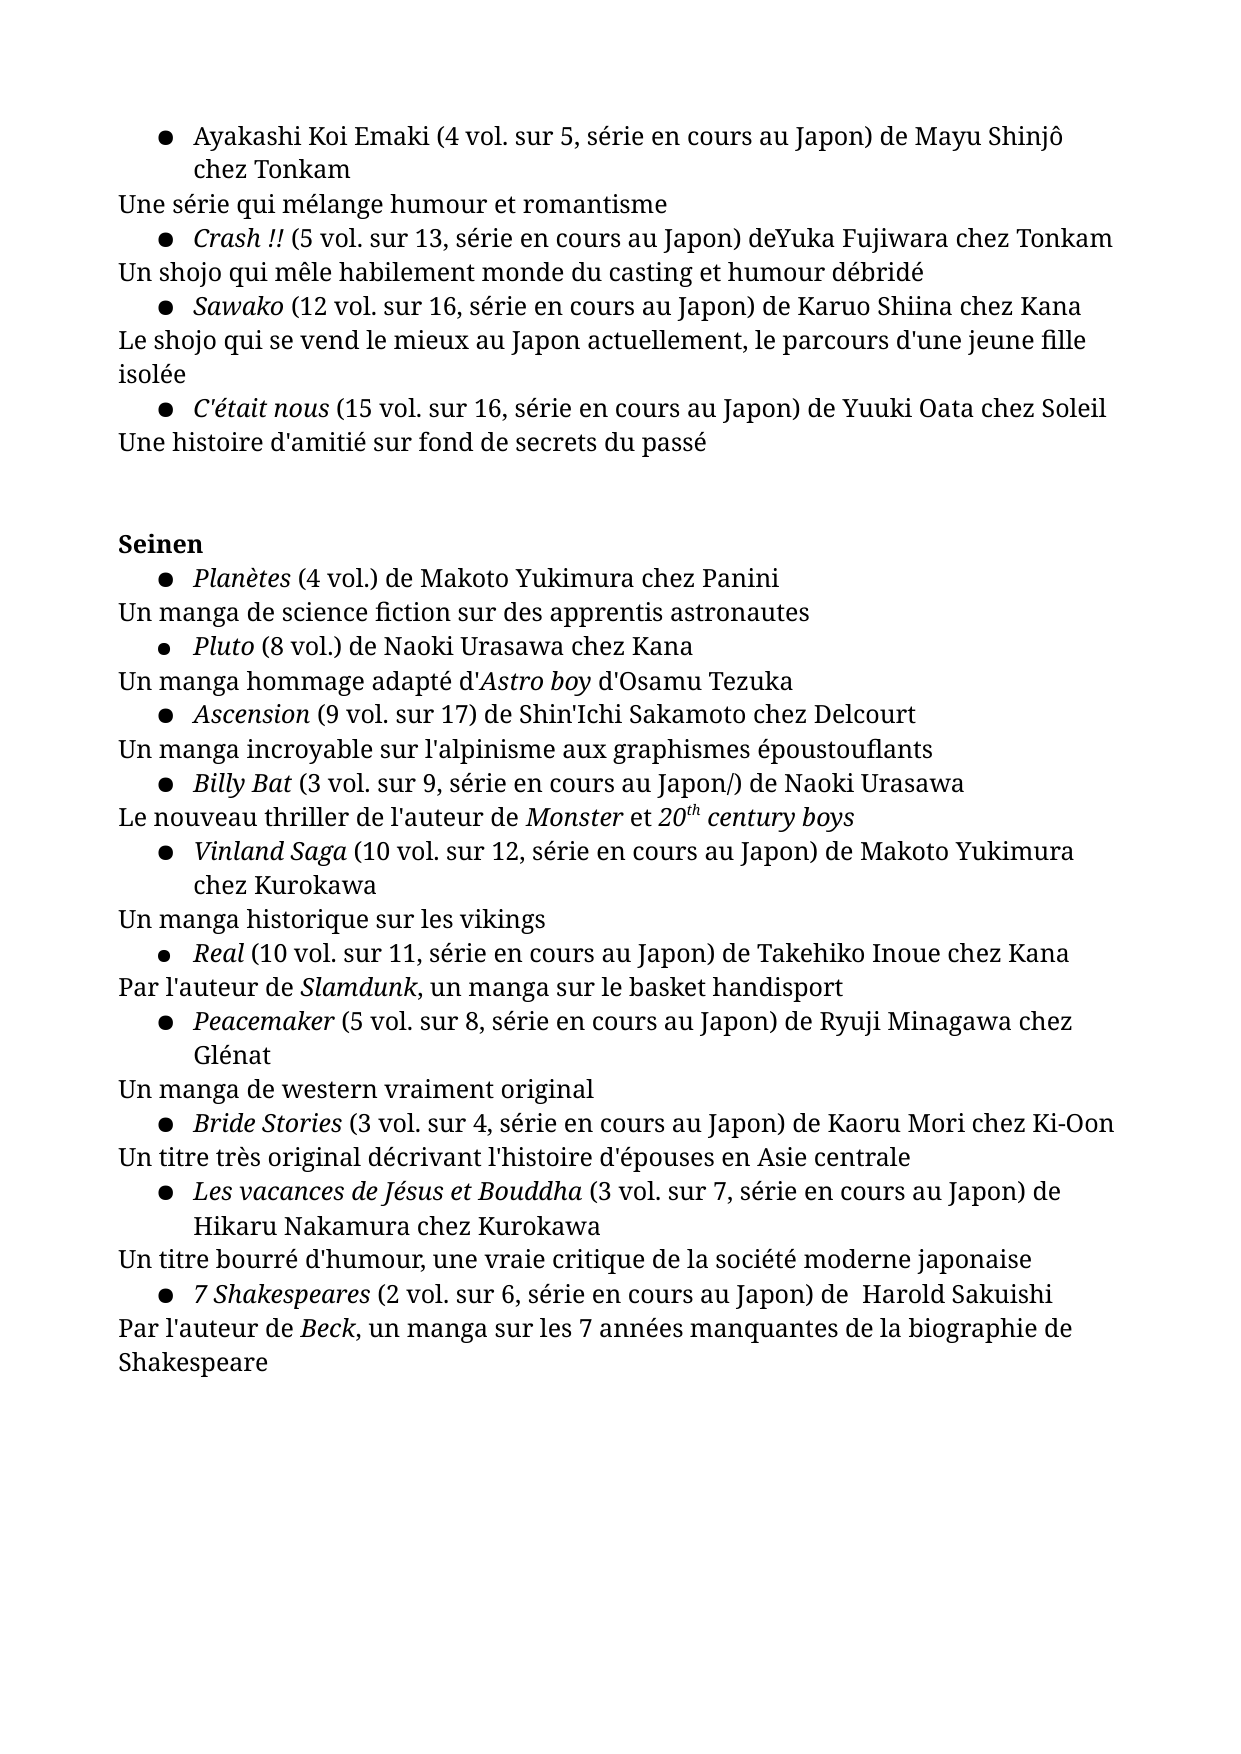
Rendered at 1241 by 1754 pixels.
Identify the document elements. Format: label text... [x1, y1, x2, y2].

list Les vacances de Jésus et Bouddha (3 vol. sur 7, série en cours au Japon) de Hikaru Nakamura chez Kurokawa [156, 1174, 1122, 1242]
list Ascension (9 vol. sur 17) de Shin'Ichi Sakamoto chez Delcourt [156, 697, 1122, 731]
text Un manga de science fiction sur des apprentis astronautes [118, 595, 1122, 629]
text Un manga de western vraiment original [118, 1072, 1122, 1106]
text Un manga incroyable sur l'alpinisme aux graphismes époustouflants [118, 731, 1122, 765]
list Vinland Saga (10 vol. sur 12, série en cours au Japon) de Makoto Yukimura chez Kurokawa [156, 833, 1122, 902]
text Une série qui mélange humour et romantisme [118, 186, 1122, 220]
text Un titre bourré d'humour, une vraie critique de la société moderne japonaise [118, 1242, 1122, 1276]
text Seinen [118, 527, 1122, 561]
list C'était nous (15 vol. sur 16, série en cours au Japon) de Yuuki Oata chez Soleil [156, 391, 1122, 425]
text Une histoire d'amitié sur fond de secrets du passé [118, 425, 1122, 459]
list Billy Bat (3 vol. sur 9, série en cours au Japon/) de Naoki Urasawa [156, 765, 1122, 799]
list Crash !! (5 vol. sur 13, série en cours au Japon) deYuka Fujiwara chez Tonkam [156, 220, 1122, 254]
list 7 Shakespeares (2 vol. sur 6, série en cours au Japon) de Harold Sakuishi [156, 1276, 1122, 1310]
text Un shojo qui mêle habilement monde du casting et humour débridé [118, 254, 1122, 288]
list Real (10 vol. sur 11, série en cours au Japon) de Takehiko Inoue chez Kana [156, 936, 1122, 970]
text Le shojo qui se vend le mieux au Japon actuellement, le parcours d'une jeune fille isolée [118, 322, 1122, 391]
text Le nouveau thriller de l'auteur de Monster et 20th century boys [118, 799, 1122, 833]
list Planètes (4 vol.) de Makoto Yukimura chez Panini [156, 561, 1122, 595]
list Bride Stories (3 vol. sur 4, série en cours au Japon) de Kaoru Mori chez Ki-Oon [156, 1106, 1122, 1140]
text Par l'auteur de Slamdunk, un manga sur le basket handisport [118, 970, 1122, 1004]
text Un manga historique sur les vikings [118, 902, 1122, 936]
text Par l'auteur de Beck, un manga sur les 7 années manquantes de la biographie de Shakespeare [118, 1310, 1122, 1378]
list Peacemaker (5 vol. sur 8, série en cours au Japon) de Ryuji Minagawa chez Glénat [156, 1004, 1122, 1072]
text Un titre très original décrivant l'histoire d'épouses en Asie centrale [118, 1140, 1122, 1174]
text Un manga hommage adapté d'Astro boy d'Osamu Tezuka [118, 663, 1122, 697]
list Ayakashi Koi Emaki (4 vol. sur 5, série en cours au Japon) de Mayu Shinjô chez Tonkam [156, 118, 1122, 186]
list Sawako (12 vol. sur 16, série en cours au Japon) de Karuo Shiina chez Kana [156, 288, 1122, 322]
list Pluto (8 vol.) de Naoki Urasawa chez Kana [156, 629, 1122, 663]
